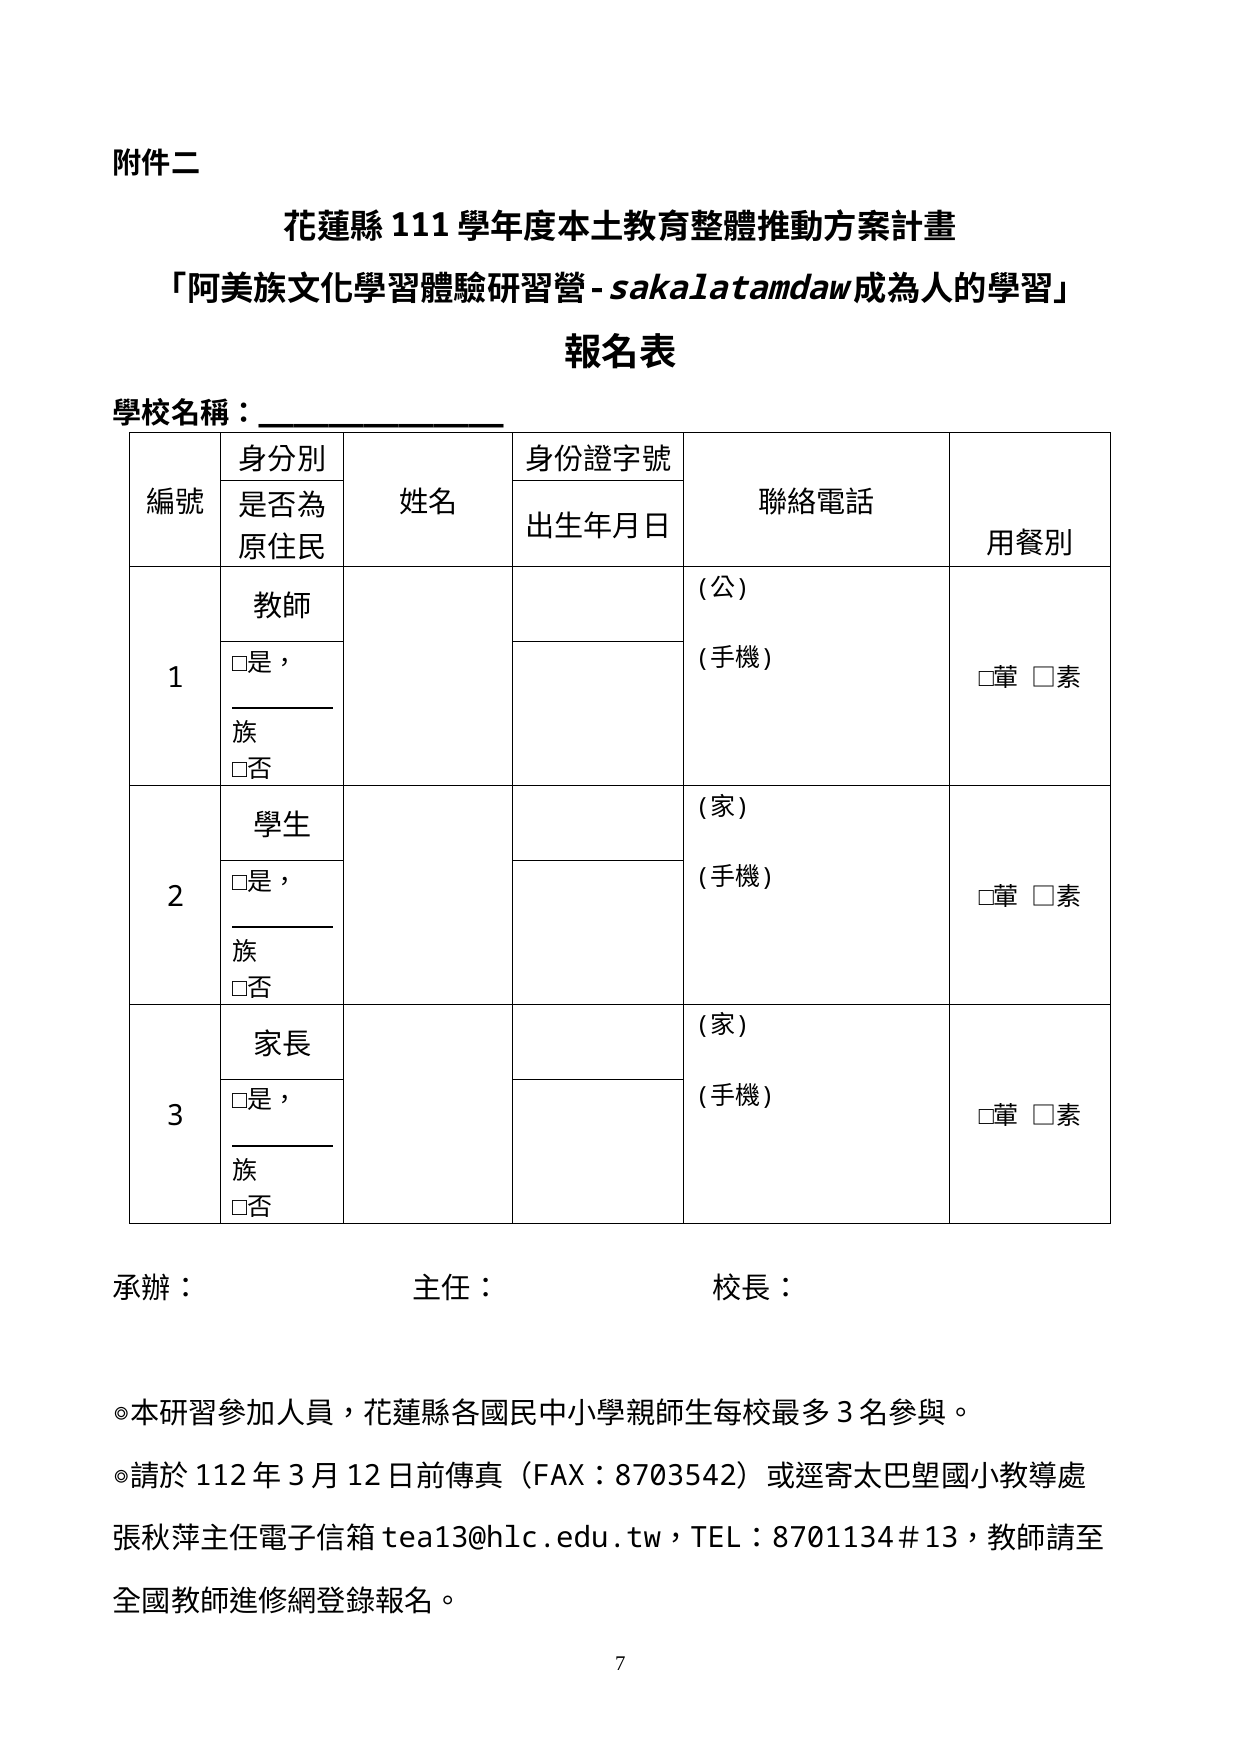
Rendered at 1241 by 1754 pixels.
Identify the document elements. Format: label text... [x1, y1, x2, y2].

table_cell □葷 □素 [950, 786, 1110, 1004]
table_cell 2 [130, 786, 220, 1004]
text 報名表 [112, 307, 1128, 369]
table_cell 3 [130, 1005, 220, 1223]
table_cell 出生年月日 [513, 481, 683, 566]
table_header 姓名 [344, 433, 512, 566]
table_header 用餐別 [950, 433, 1110, 566]
table_cell (公) (手機) [684, 567, 949, 785]
table_cell [513, 1005, 683, 1079]
table_cell [344, 567, 512, 785]
table_header 聯絡電話 [684, 433, 949, 566]
table_cell [513, 1080, 683, 1223]
table_cell [513, 861, 683, 1004]
table_cell □葷 □素 [950, 567, 1110, 785]
text 附件二 [112, 119, 1163, 182]
table_cell (家) (手機) [684, 1005, 949, 1223]
table_cell □葷 □素 [950, 1005, 1110, 1223]
table_cell [513, 786, 683, 860]
table_cell 是否為原住民 [221, 481, 343, 566]
table_cell 家長 [221, 1005, 343, 1079]
table_cell (家) (手機) [684, 786, 949, 1004]
table_cell [513, 642, 683, 785]
table_cell 1 [130, 567, 220, 785]
table_cell [344, 1005, 512, 1223]
table_header 身分別 [221, 433, 343, 480]
text 花蓮縣111學年度本土教育整體推動方案計畫 [112, 182, 1128, 244]
table_header 身份證字號 [513, 433, 683, 480]
table_cell □是， 族 □否 [221, 642, 343, 785]
table_cell 教師 [221, 567, 343, 641]
table_cell [344, 786, 512, 1004]
table_header 編號 [130, 433, 220, 566]
text 「阿美族文化學習體驗研習營-sakalatamdaw成為人的學習」 [112, 244, 1128, 307]
text ◎本研習參加人員，花蓮縣各國民中小學親師生每校最多3名參與。 [112, 1369, 1128, 1432]
table_cell [513, 567, 683, 641]
text 學校名稱：______________ [112, 369, 1128, 432]
table_cell 學生 [221, 786, 343, 860]
text 承辦： 主任： 校長： [112, 1244, 1128, 1307]
text ◎請於112年3月12日前傳真（FAX：8703542）或逕寄太巴塱國小教導處 張秋萍主任電子信箱tea13@hlc.edu.tw，TEL：8701134＃13，教師請至全國教師進修網登錄報名。 [112, 1432, 1128, 1619]
table_cell □是， 族 □否 [221, 861, 343, 1004]
table_cell □是， 族 □否 [221, 1080, 343, 1223]
